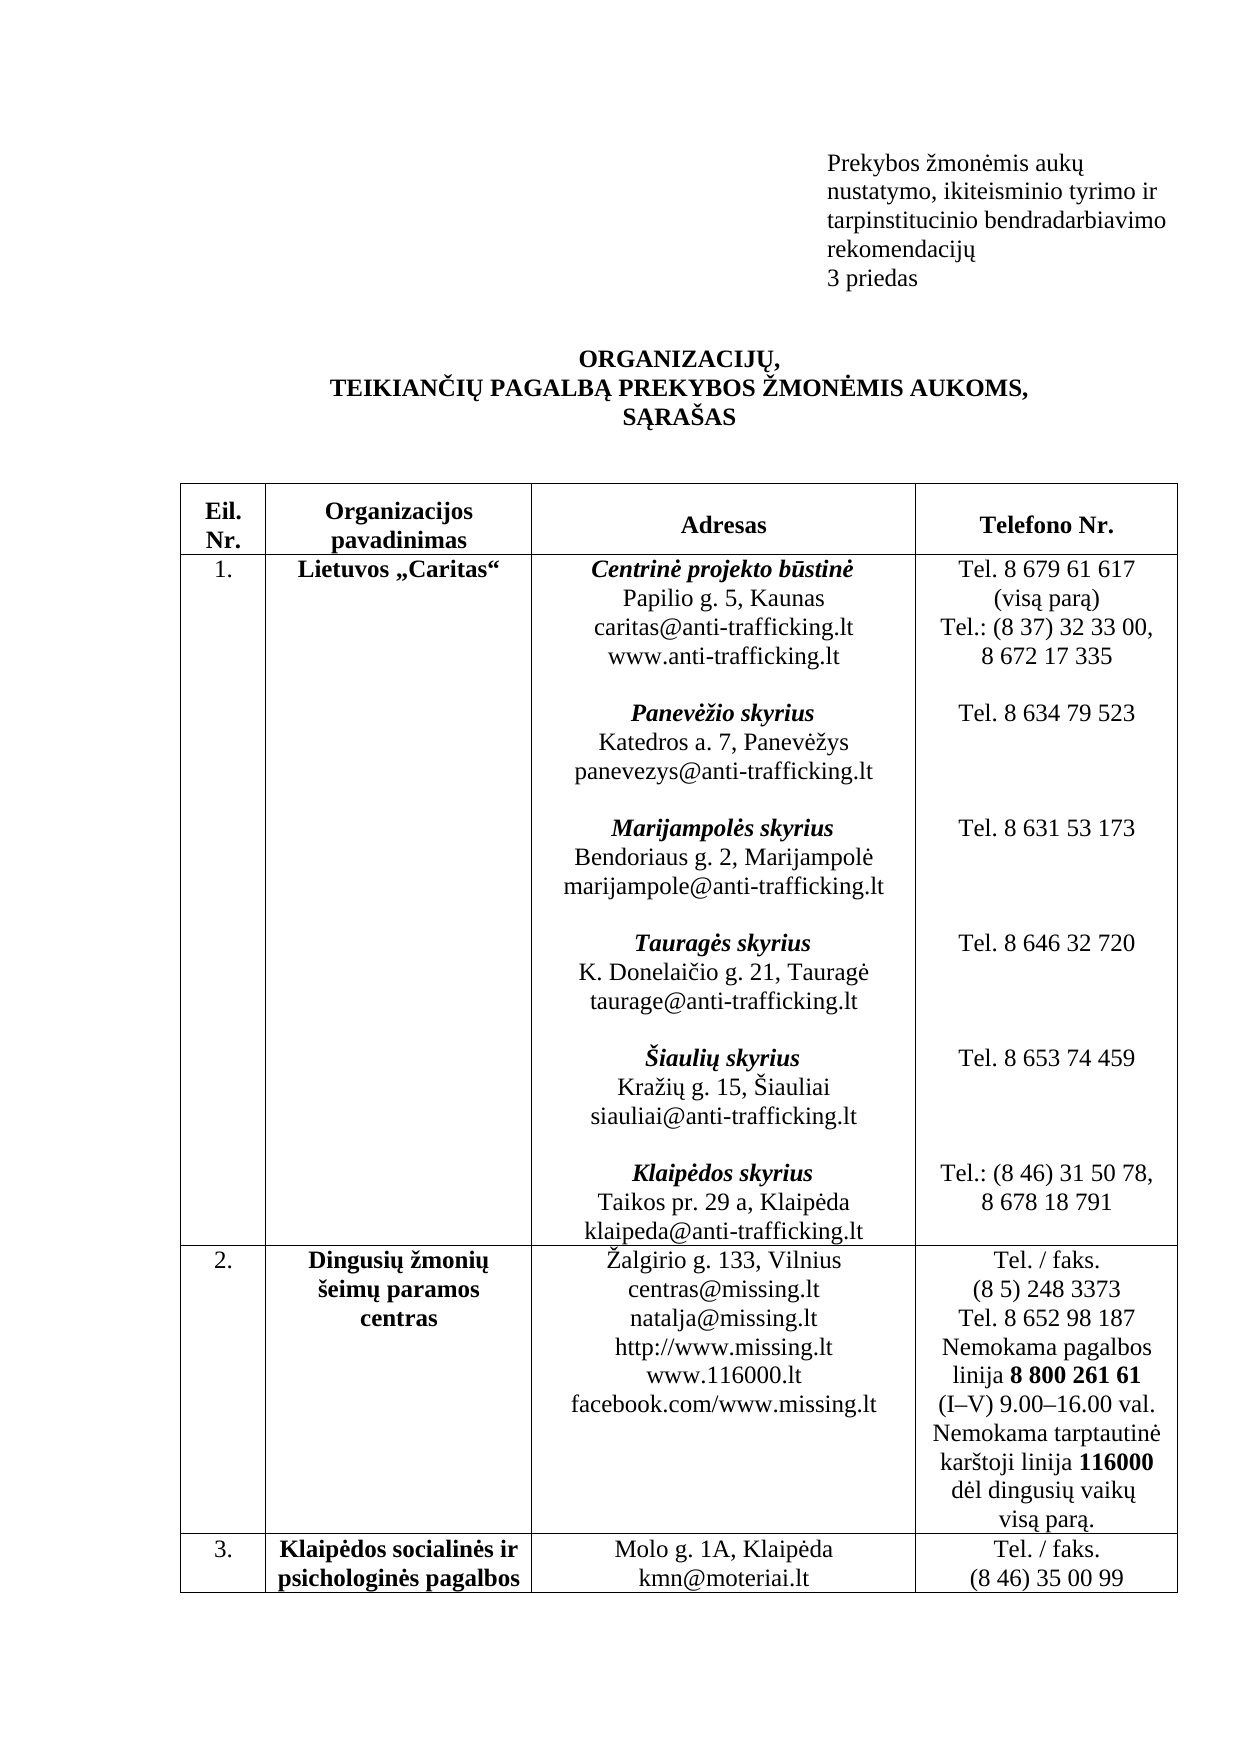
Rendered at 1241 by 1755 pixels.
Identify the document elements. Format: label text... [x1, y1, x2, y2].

table_cell 3. [181, 1534, 265, 1592]
text SĄRAŠAS [177, 402, 1181, 430]
text ORGANIZACIJŲ, [177, 344, 1181, 373]
table_header Eil. Nr. [181, 484, 265, 553]
text 3 priedas [827, 263, 1181, 291]
table_cell Tel. / faks. (8 46) 35 00 99 [916, 1534, 1177, 1592]
table_header Organizacijos pavadinimas [266, 484, 531, 553]
table_header Telefono Nr. [916, 484, 1177, 553]
text Prekybos žmonėmis aukų nustatymo, ikiteisminio tyrimo ir tarpinstitucinio bendradarbiavimo rekomendacijų [827, 148, 1181, 263]
table_cell Dingusių žmonių šeimų paramos centras [266, 1246, 531, 1533]
table_cell Tel. 8 679 61 617 (visą parą) Tel.: (8 37) 32 33 00, 8 672 17 335 Tel. 8 634 79 523 Tel. 8 631 53 173 Tel. 8 646 32 720 Tel. 8 653 74 459 Tel.: (8 46) 31 50 78, 8 678 18 791 [916, 555, 1177, 1244]
table_cell Tel. / faks. (8 5) 248 3373 Tel. 8 652 98 187 Nemokama pagalbos linija 8 800 261 61 (I–V) 9.00–16.00 val. Nemokama tarptautinė karštoji linija 116000 dėl dingusių vaikų visą parą. [916, 1246, 1177, 1533]
text TEIKIANČIŲ PAGALBĄ PREKYBOS ŽMONĖMIS AUKOMS, [177, 373, 1181, 402]
table_cell 1. [181, 555, 265, 1244]
table_cell Klaipėdos socialinės ir psichologinės pagalbos [266, 1534, 531, 1592]
table_cell 2. [181, 1246, 265, 1533]
table_cell Žalgirio g. 133, Vilnius centras@missing.lt natalja@missing.lt http://www.missing.lt www.116000.lt facebook.com/www.missing.lt [532, 1246, 915, 1533]
table_cell Centrinė projekto būstinė Papilio g. 5, Kaunas caritas@anti-trafficking.lt www.anti-trafficking.lt Panevėžio skyrius Katedros a. 7, Panevėžys panevezys@anti-trafficking.lt Marijampolės skyrius Bendoriaus g. 2, Marijampolė marijampole@anti-trafficking.lt Tauragės skyrius K. Donelaičio g. 21, Tauragė taurage@anti-trafficking.lt Šiaulių skyrius Kražių g. 15, Šiauliai siauliai@anti-trafficking.lt Klaipėdos skyrius Taikos pr. 29 a, Klaipėda klaipeda@anti-trafficking.lt [532, 555, 915, 1244]
table_header Adresas [532, 484, 915, 553]
table_cell Lietuvos „Caritas“ [266, 555, 531, 1244]
table_cell Molo g. 1A, Klaipėda kmn@moteriai.lt [532, 1534, 915, 1592]
